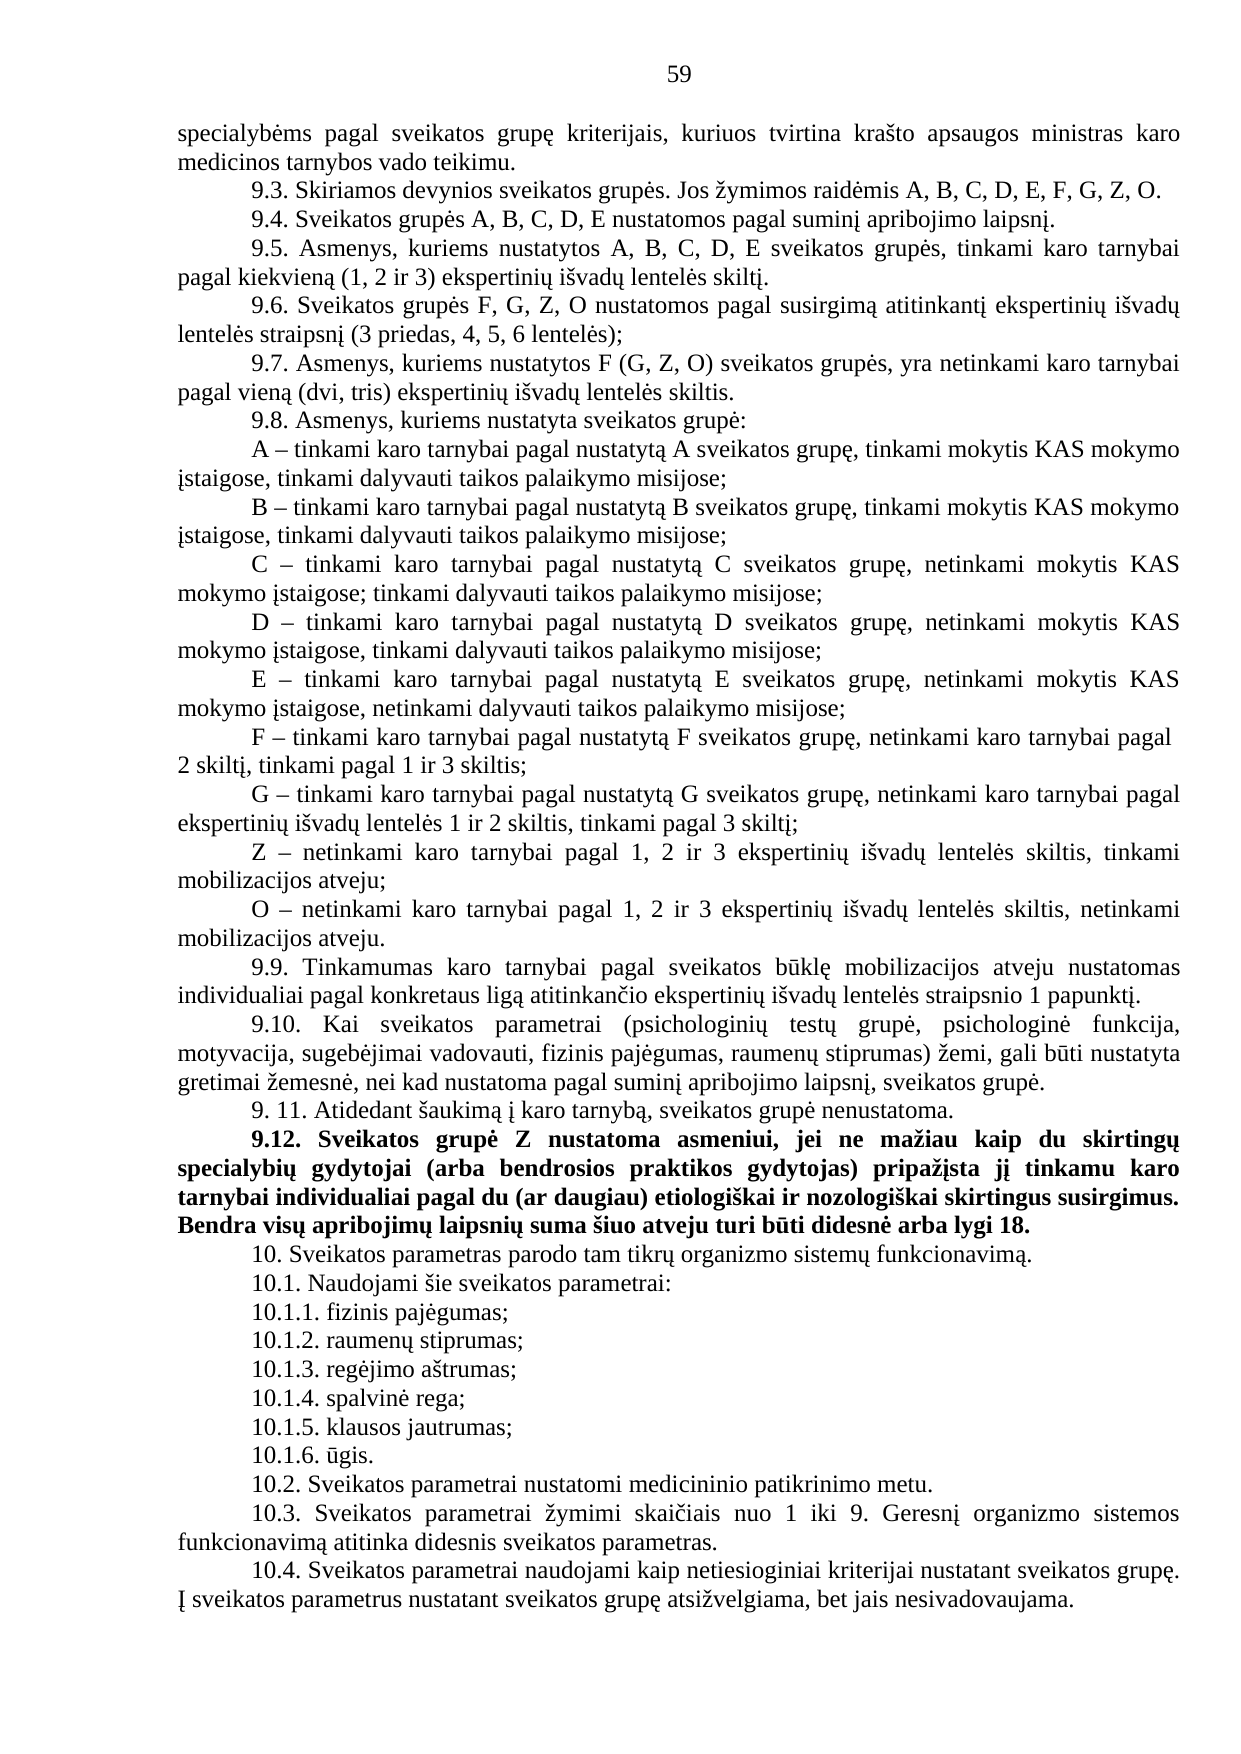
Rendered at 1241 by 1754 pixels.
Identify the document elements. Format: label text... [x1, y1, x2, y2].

text B – tinkami karo tarnybai pagal nustatytą B sveikatos grupę, tinkami mokytis KAS mokymo įstaigose, tinkami dalyvauti taikos palaikymo misijose; [177, 492, 1181, 549]
text 9.12. Sveikatos grupė Z nustatoma asmeniui, jei ne mažiau kaip du skirtingų specialybių gydytojai (arba bendrosios praktikos gydytojas) pripažįsta jį tinkamu karo tarnybai individualiai pagal du (ar daugiau) etiologiškai ir nozologiškai skirtingus susirgimus. Bendra visų apribojimų laipsnių suma šiuo atveju turi būti didesnė arba lygi 18. [177, 1124, 1181, 1239]
text G – tinkami karo tarnybai pagal nustatytą G sveikatos grupę, netinkami karo tarnybai pagal ekspertinių išvadų lentelės 1 ir 2 skiltis, tinkami pagal 3 skiltį; [177, 779, 1181, 837]
text 9.6. Sveikatos grupės F, G, Z, O nustatomos pagal susirgimą atitinkantį ekspertinių išvadų lentelės straipsnį (3 priedas, 4, 5, 6 lentelės); [177, 291, 1181, 348]
text 10.1.6. ūgis. [177, 1441, 1181, 1469]
text E – tinkami karo tarnybai pagal nustatytą E sveikatos grupę, netinkami mokytis KAS mokymo įstaigose, netinkami dalyvauti taikos palaikymo misijose; [177, 664, 1181, 722]
text 10.1.1. fizinis pajėgumas; [177, 1297, 1181, 1326]
text Z – netinkami karo tarnybai pagal 1, 2 ir 3 ekspertinių išvadų lentelės skiltis, tinkami mobilizacijos atveju; [177, 837, 1181, 894]
text 9.5. Asmenys, kuriems nustatytos A, B, C, D, E sveikatos grupės, tinkami karo tarnybai pagal kiekvieną (1, 2 ir 3) ekspertinių išvadų lentelės skiltį. [177, 233, 1181, 291]
text 10.1.5. klausos jautrumas; [177, 1412, 1181, 1441]
text 9.3. Skiriamos devynios sveikatos grupės. Jos žymimos raidėmis A, B, C, D, E, F, G, Z, O. [177, 176, 1181, 204]
text C – tinkami karo tarnybai pagal nustatytą C sveikatos grupę, netinkami mokytis KAS mokymo įstaigose; tinkami dalyvauti taikos palaikymo misijose; [177, 549, 1181, 607]
text A – tinkami karo tarnybai pagal nustatytą A sveikatos grupę, tinkami mokytis KAS mokymo įstaigose, tinkami dalyvauti taikos palaikymo misijose; [177, 434, 1181, 492]
text 10.1.2. raumenų stiprumas; [177, 1326, 1181, 1354]
text 9.4. Sveikatos grupės A, B, C, D, E nustatomos pagal suminį apribojimo laipsnį. [177, 204, 1181, 233]
text 9. 11. Atidedant šaukimą į karo tarnybą, sveikatos grupė nenustatoma. [177, 1096, 1181, 1124]
text 10.1.3. regėjimo aštrumas; [177, 1354, 1181, 1383]
text D – tinkami karo tarnybai pagal nustatytą D sveikatos grupę, netinkami mokytis KAS mokymo įstaigose, tinkami dalyvauti taikos palaikymo misijose; [177, 607, 1181, 664]
text 10.3. Sveikatos parametrai žymimi skaičiais nuo 1 iki 9. Geresnį organizmo sistemos funkcionavimą atitinka didesnis sveikatos parametras. [177, 1498, 1181, 1556]
text O – netinkami karo tarnybai pagal 1, 2 ir 3 ekspertinių išvadų lentelės skiltis, netinkami mobilizacijos atveju. [177, 894, 1181, 952]
text 9.9. Tinkamumas karo tarnybai pagal sveikatos būklę mobilizacijos atveju nustatomas individualiai pagal konkretaus ligą atitinkančio ekspertinių išvadų lentelės straipsnio 1 papunktį. [177, 952, 1181, 1009]
text 10.2. Sveikatos parametrai nustatomi medicininio patikrinimo metu. [177, 1469, 1181, 1498]
text 10. Sveikatos parametras parodo tam tikrų organizmo sistemų funkcionavimą. [177, 1239, 1181, 1268]
text specialybėms pagal sveikatos grupę kriterijais, kuriuos tvirtina krašto apsaugos ministras karo medicinos tarnybos vado teikimu. [177, 118, 1181, 176]
text 10.1.4. spalvinė rega; [177, 1383, 1181, 1412]
text F – tinkami karo tarnybai pagal nustatytą F sveikatos grupę, netinkami karo tarnybai pagal 2 skiltį, tinkami pagal 1 ir 3 skiltis; [177, 722, 1181, 779]
text 10.4. Sveikatos parametrai naudojami kaip netiesioginiai kriterijai nustatant sveikatos grupę. Į sveikatos parametrus nustatant sveikatos grupę atsižvelgiama, bet jais nesivadovaujama. [177, 1556, 1181, 1613]
text 10.1. Naudojami šie sveikatos parametrai: [177, 1268, 1181, 1297]
text 9.8. Asmenys, kuriems nustatyta sveikatos grupė: [177, 406, 1181, 434]
text 9.10. Kai sveikatos parametrai (psichologinių testų grupė, psichologinė funkcija, motyvacija, sugebėjimai vadovauti, fizinis pajėgumas, raumenų stiprumas) žemi, gali būti nustatyta gretimai žemesnė, nei kad nustatoma pagal suminį apribojimo laipsnį, sveikatos grupė. [177, 1009, 1181, 1096]
text 9.7. Asmenys, kuriems nustatytos F (G, Z, O) sveikatos grupės, yra netinkami karo tarnybai pagal vieną (dvi, tris) ekspertinių išvadų lentelės skiltis. [177, 348, 1181, 406]
